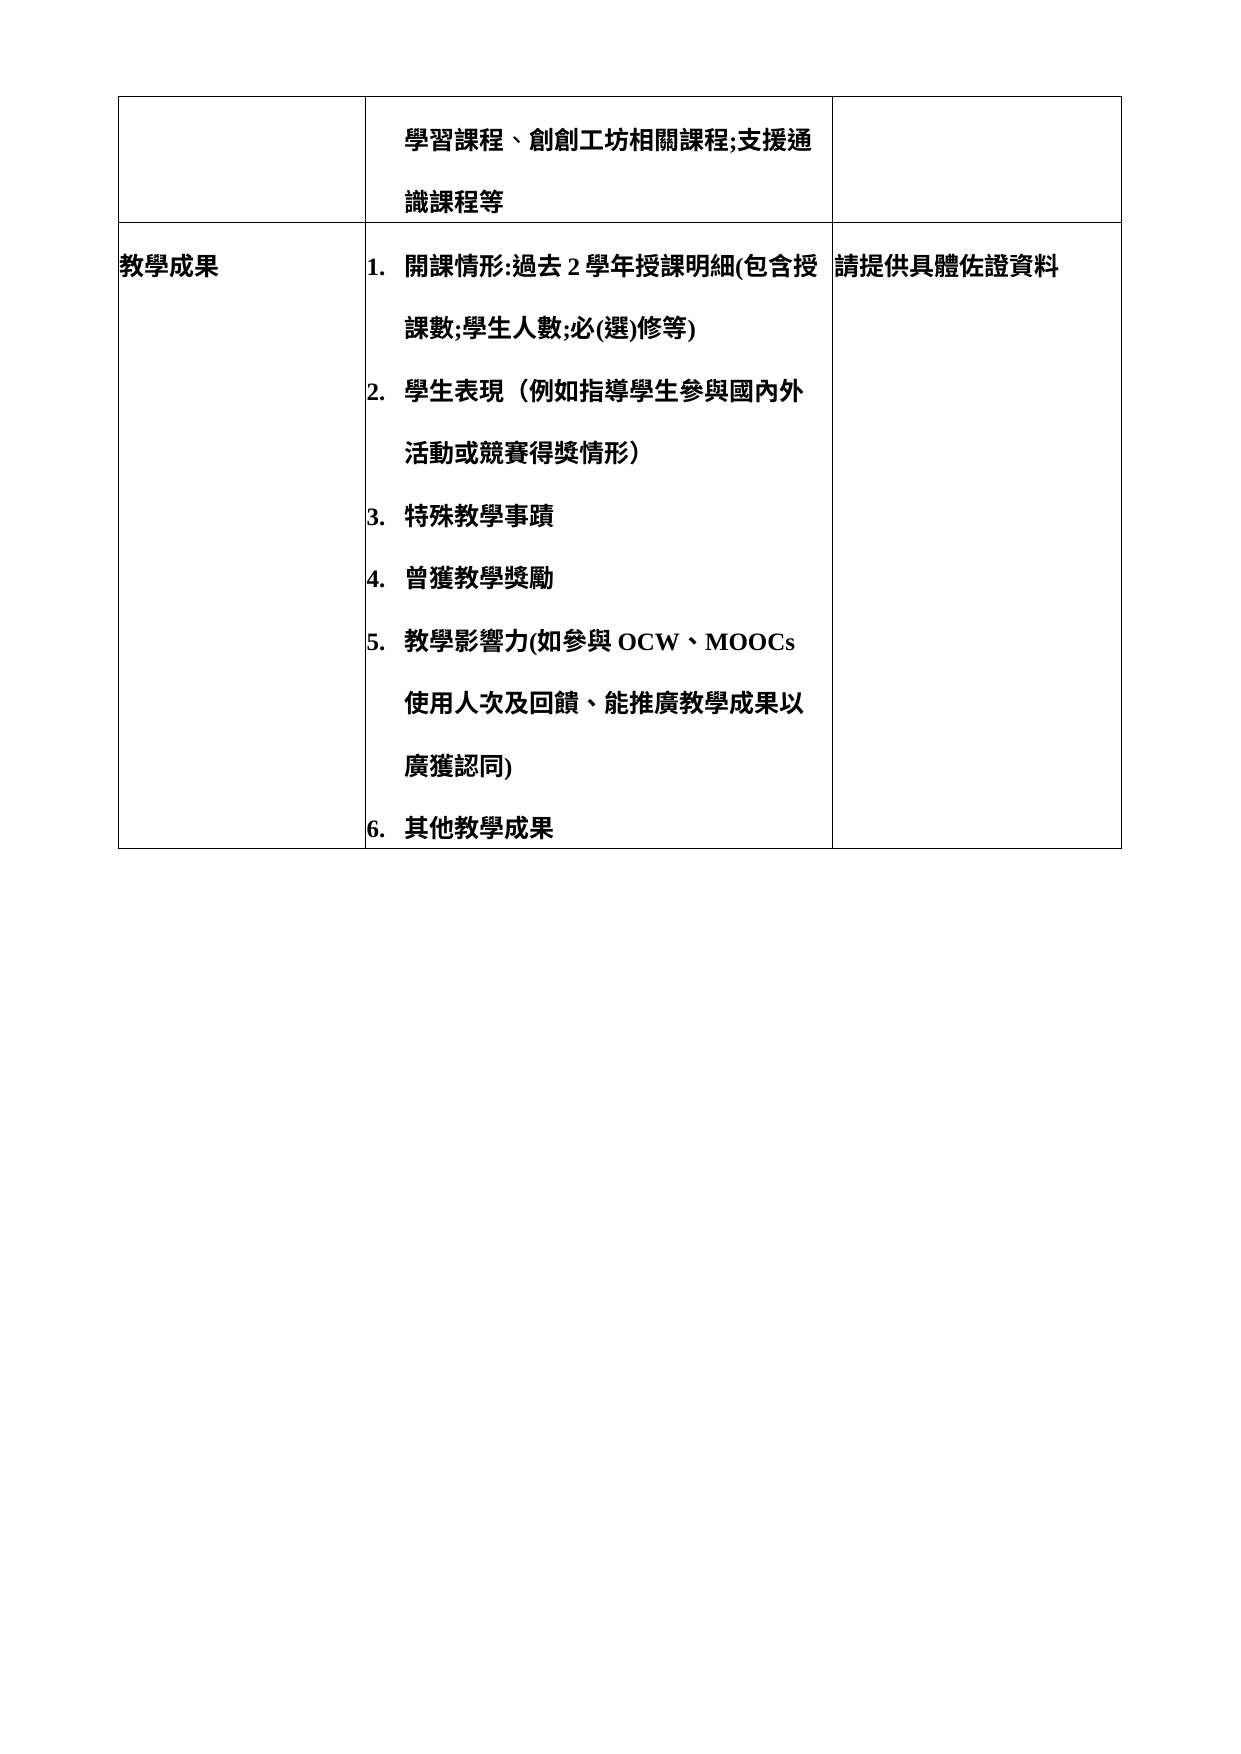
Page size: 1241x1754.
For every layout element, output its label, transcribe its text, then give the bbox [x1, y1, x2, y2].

table_cell 開課情形:過去2學年授課明細(包含授課數;學生人數;必(選)修等) 學生表現（例如指導學生參與國內外活動或競賽得獎情形） 特殊教學事蹟 曾獲教學獎勵 教學影響力(如參與OCW、MOOCs使用人次及回饋、能推廣教學成果以廣獲認同) 其他教學成果 [366, 223, 832, 848]
table_cell [833, 97, 1121, 222]
table_cell [119, 97, 365, 222]
table_cell 學習課程、創創工坊相關課程;支援通識課程等 [366, 97, 832, 222]
table_cell 教學成果 [119, 223, 365, 848]
table_cell 請提供具體佐證資料 [833, 223, 1121, 848]
